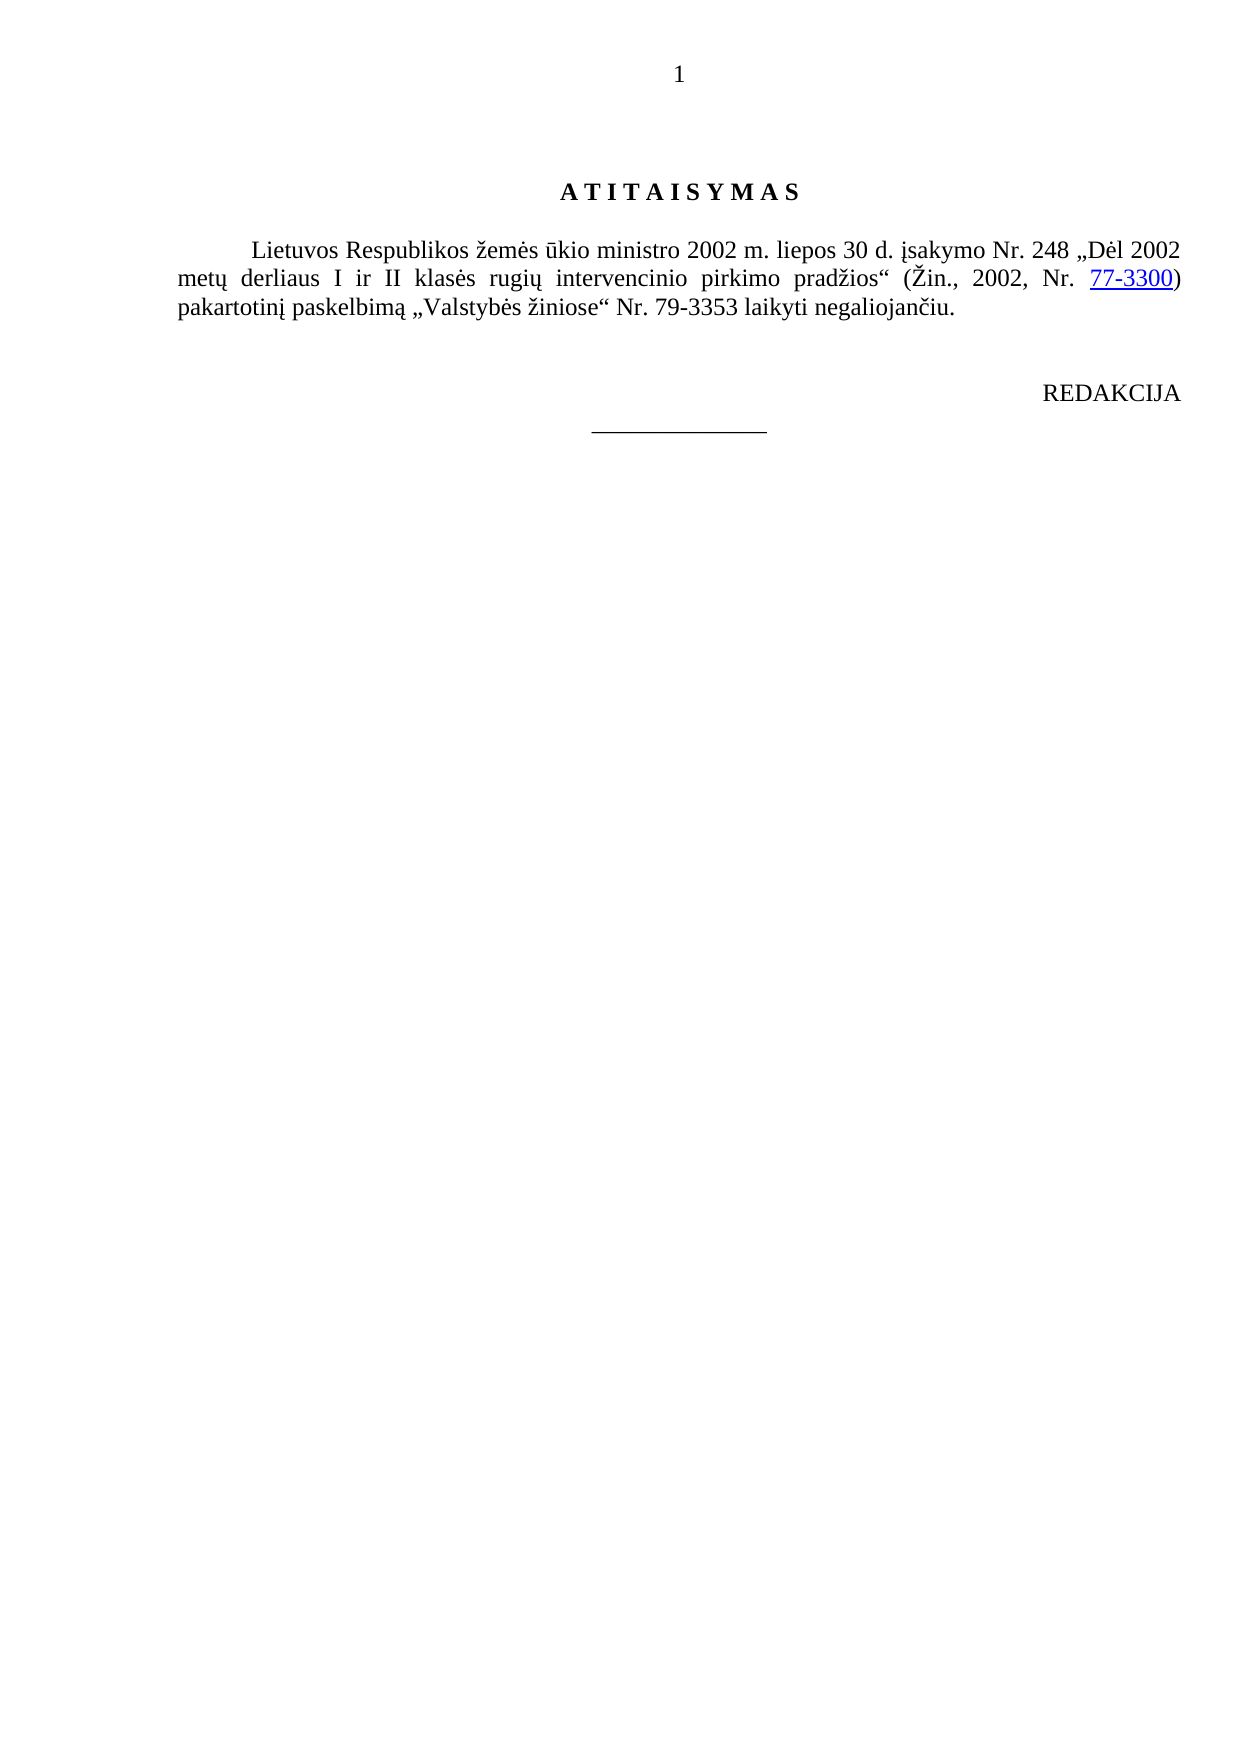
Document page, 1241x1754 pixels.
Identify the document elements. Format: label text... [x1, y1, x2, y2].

text Lietuvos Respublikos žemės ūkio ministro 2002 m. liepos 30 d. įsakymo Nr. 248 „Dėl 2002 metų derliaus I ir II klasės rugių intervencinio pirkimo pradžios“ (Žin., 2002, Nr. 77-3300) pakartotinį paskelbimą „Valstybės žiniose“ Nr. 79-3353 laikyti negaliojančiu. [177, 235, 1181, 321]
text ATITAISYMAS [177, 177, 1181, 206]
text REDAKCIJA [177, 378, 1181, 407]
text ______________ [177, 407, 1181, 436]
